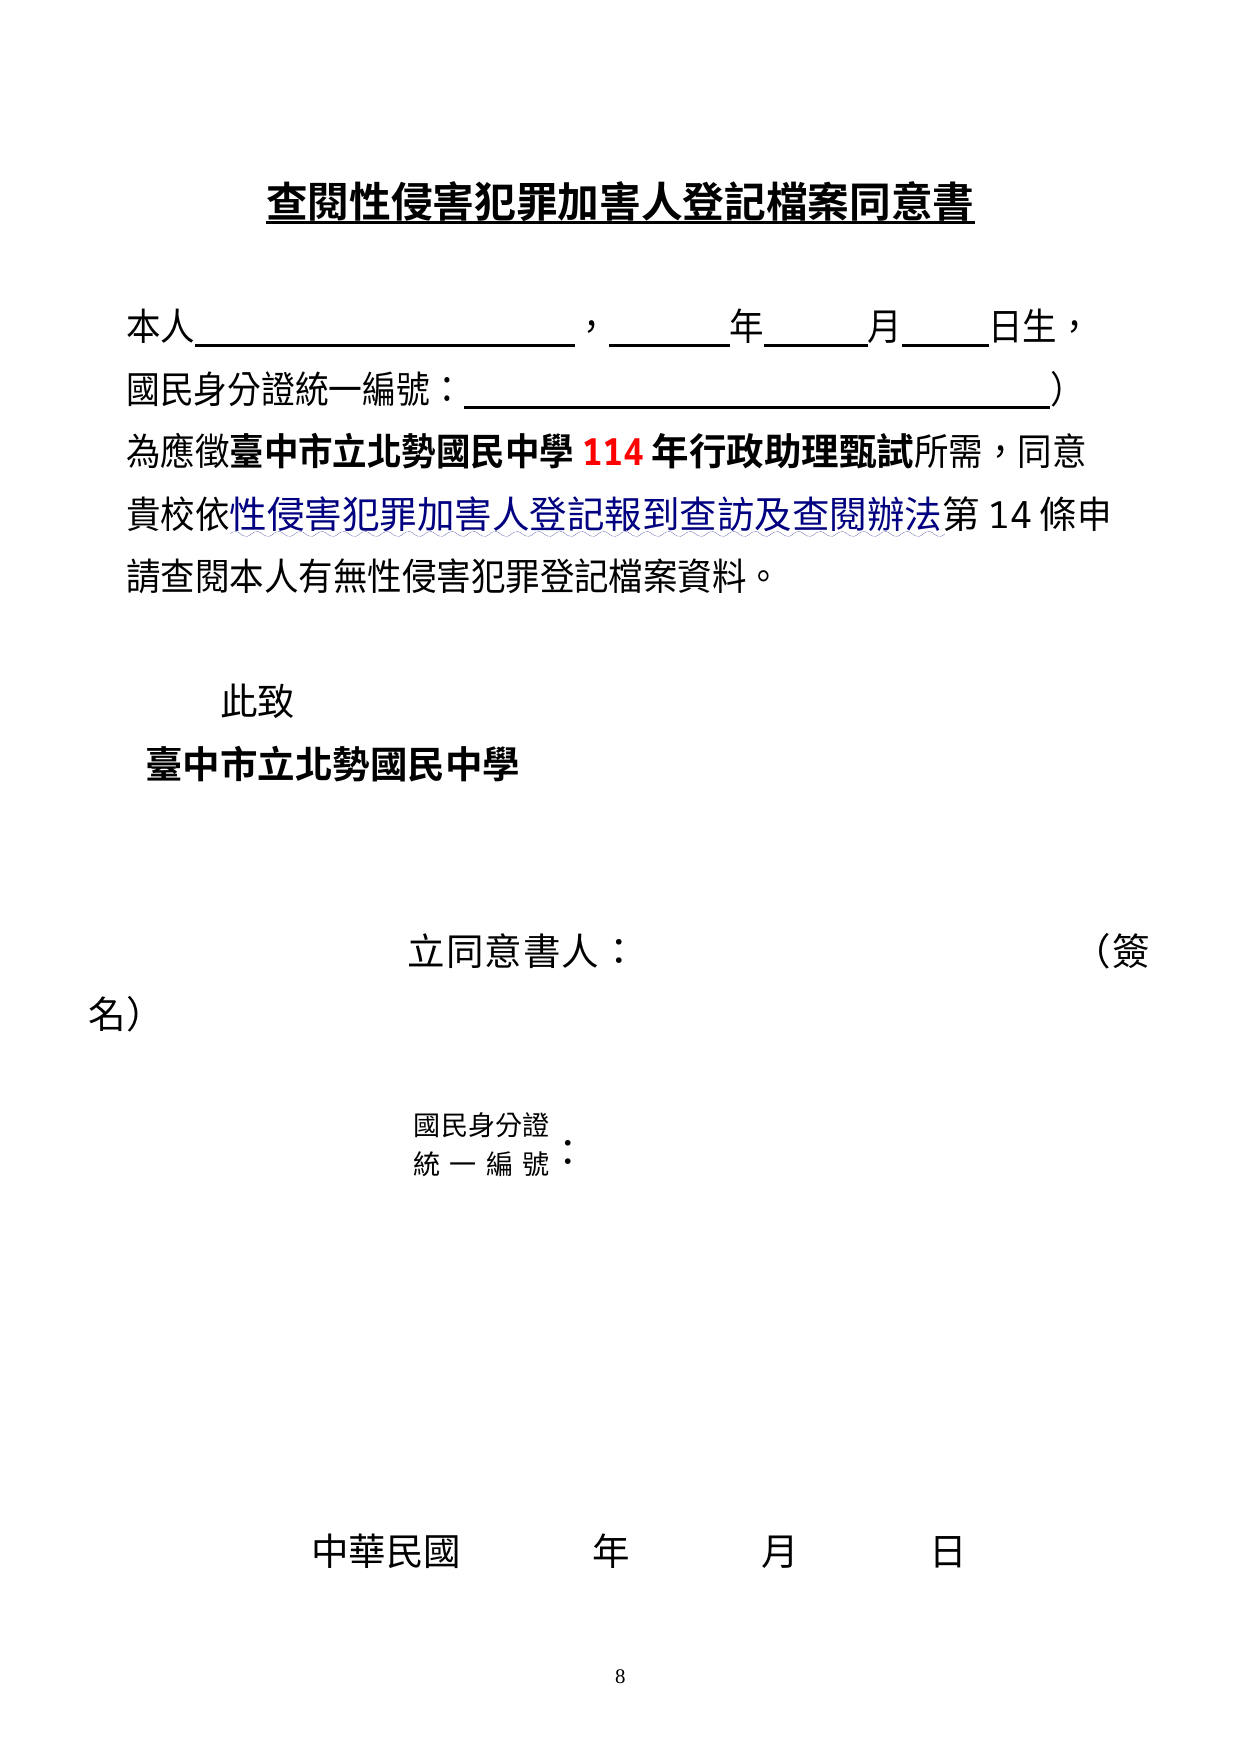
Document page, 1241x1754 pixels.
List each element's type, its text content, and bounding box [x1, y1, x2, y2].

text 查閱性侵害犯罪加害人登記檔案同意書 [89, 158, 1152, 220]
text 臺中市立北勢國民中學 [89, 720, 1152, 783]
text 中華民國 年 月 日 [89, 1508, 1152, 1570]
text 此致 [89, 658, 1152, 720]
text 國民身分證統一編號： [89, 1070, 1152, 1195]
text 本人 ， 年 月 日生，國民身分證統一編號： ）為應徵臺中市立北勢國民中學114年行政助理甄試所需，同意 貴校依性侵害犯罪加害人登記報到查訪及查閱辦法第14條申請查閱本人有無性侵害犯罪登記檔案資料。 [126, 283, 1114, 595]
text 立同意書人： （簽名） [89, 908, 1152, 1033]
